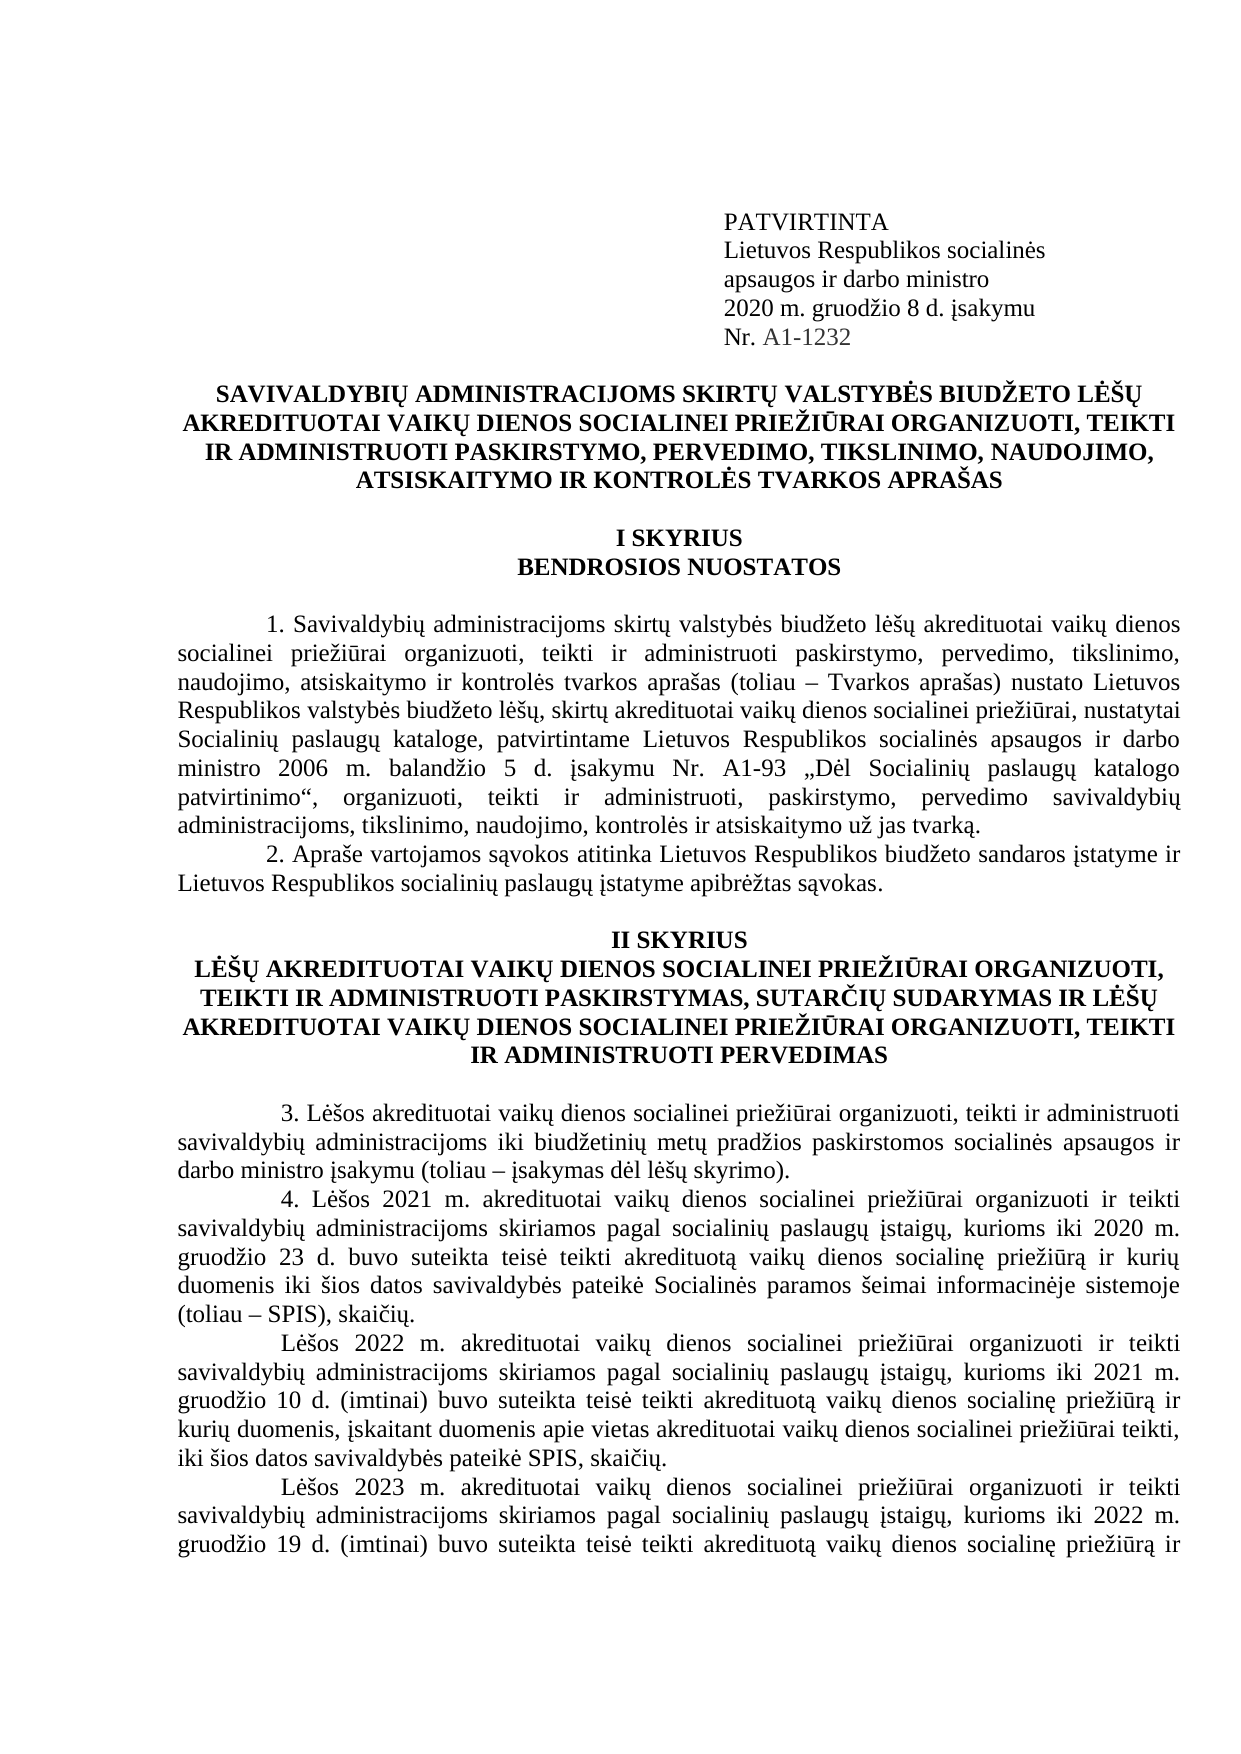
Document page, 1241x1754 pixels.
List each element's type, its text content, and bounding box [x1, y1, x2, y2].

text Nr. A1-1232 [723, 322, 1181, 350]
text Lėšos 2022 m. akredituotai vaikų dienos socialinei priežiūrai organizuoti ir teikti savivaldybių administracijoms skiriamos pagal socialinių paslaugų įstaigų, kurioms iki 2021 m. gruodžio 10 d. (imtinai) buvo suteikta teisė teikti akredituotą vaikų dienos socialinę priežiūrą ir kurių duomenis, įskaitant duomenis apie vietas akredituotai vaikų dienos socialinei priežiūrai teikti, iki šios datos savivaldybės pateikė SPIS, skaičių. [177, 1328, 1181, 1472]
text 2020 m. gruodžio 8 d. įsakymu [723, 293, 1181, 322]
text 3. Lėšos akredituotai vaikų dienos socialinei priežiūrai organizuoti, teikti ir administruoti savivaldybių administracijoms iki biudžetinių metų pradžios paskirstomos socialinės apsaugos ir darbo ministro įsakymu (toliau – įsakymas dėl lėšų skyrimo). [177, 1098, 1181, 1184]
text II SKYRIUS [177, 925, 1181, 954]
text PATVIRTINTA [723, 207, 1181, 235]
text 1. Savivaldybių administracijoms skirtų valstybės biudžeto lėšų akredituotai vaikų dienos socialinei priežiūrai organizuoti, teikti ir administruoti paskirstymo, pervedimo, tikslinimo, naudojimo, atsiskaitymo ir kontrolės tvarkos aprašas (toliau – Tvarkos aprašas) nustato Lietuvos Respublikos valstybės biudžeto lėšų, skirtų akredituotai vaikų dienos socialinei priežiūrai, nustatytai Socialinių paslaugų kataloge, patvirtintame Lietuvos Respublikos socialinės apsaugos ir darbo ministro 2006 m. balandžio 5 d. įsakymu Nr. A1-93 „Dėl Socialinių paslaugų katalogo patvirtinimo“, organizuoti, teikti ir administruoti, paskirstymo, pervedimo savivaldybių administracijoms, tikslinimo, naudojimo, kontrolės ir atsiskaitymo už jas tvarką. [177, 609, 1181, 839]
text SAVIVALDYBIŲ ADMINISTRACIJOMS SKIRTŲ VALSTYBĖS BIUDŽETO LĖŠŲ AKREDITUOTAI VAIKŲ DIENOS SOCIALINEI PRIEŽIŪRAI ORGANIZUOTI, TEIKTI IR ADMINISTRUOTI PASKIRSTYMO, PERVEDIMO, TIKSLINIMO, NAUDOJIMO, ATSISKAITYMO IR KONTROLĖS TVARKOS APRAŠAS [177, 379, 1181, 494]
text LĖŠŲ AKREDITUOTAI VAIKŲ DIENOS SOCIALINEI PRIEŽIŪRAI ORGANIZUOTI, TEIKTI IR ADMINISTRUOTI PASKIRSTYMAS, SUTARČIŲ SUDARYMAS IR LĖŠŲ AKREDITUOTAI VAIKŲ DIENOS SOCIALINEI PRIEŽIŪRAI ORGANIZUOTI, TEIKTI IR ADMINISTRUOTI PERVEDIMAS [177, 954, 1181, 1069]
text Lėšos 2023 m. akredituotai vaikų dienos socialinei priežiūrai organizuoti ir teikti savivaldybių administracijoms skiriamos pagal socialinių paslaugų įstaigų, kurioms iki 2022 m. gruodžio 19 d. (imtinai) buvo suteikta teisė teikti akredituotą vaikų dienos socialinę priežiūrą ir [177, 1472, 1181, 1558]
text BENDROSIOS NUOSTATOS [177, 552, 1181, 580]
text Lietuvos Respublikos socialinės [723, 235, 1181, 264]
text I SKYRIUS [177, 523, 1181, 552]
text 4. Lėšos 2021 m. akredituotai vaikų dienos socialinei priežiūrai organizuoti ir teikti savivaldybių administracijoms skiriamos pagal socialinių paslaugų įstaigų, kurioms iki 2020 m. gruodžio 23 d. buvo suteikta teisė teikti akredituotą vaikų dienos socialinę priežiūrą ir kurių duomenis iki šios datos savivaldybės pateikė Socialinės paramos šeimai informacinėje sistemoje (toliau – SPIS), skaičių. [177, 1184, 1181, 1328]
text apsaugos ir darbo ministro [723, 264, 1181, 293]
text 2. Apraše vartojamos sąvokos atitinka Lietuvos Respublikos biudžeto sandaros įstatyme ir Lietuvos Respublikos socialinių paslaugų įstatyme apibrėžtas sąvokas. [177, 839, 1181, 897]
